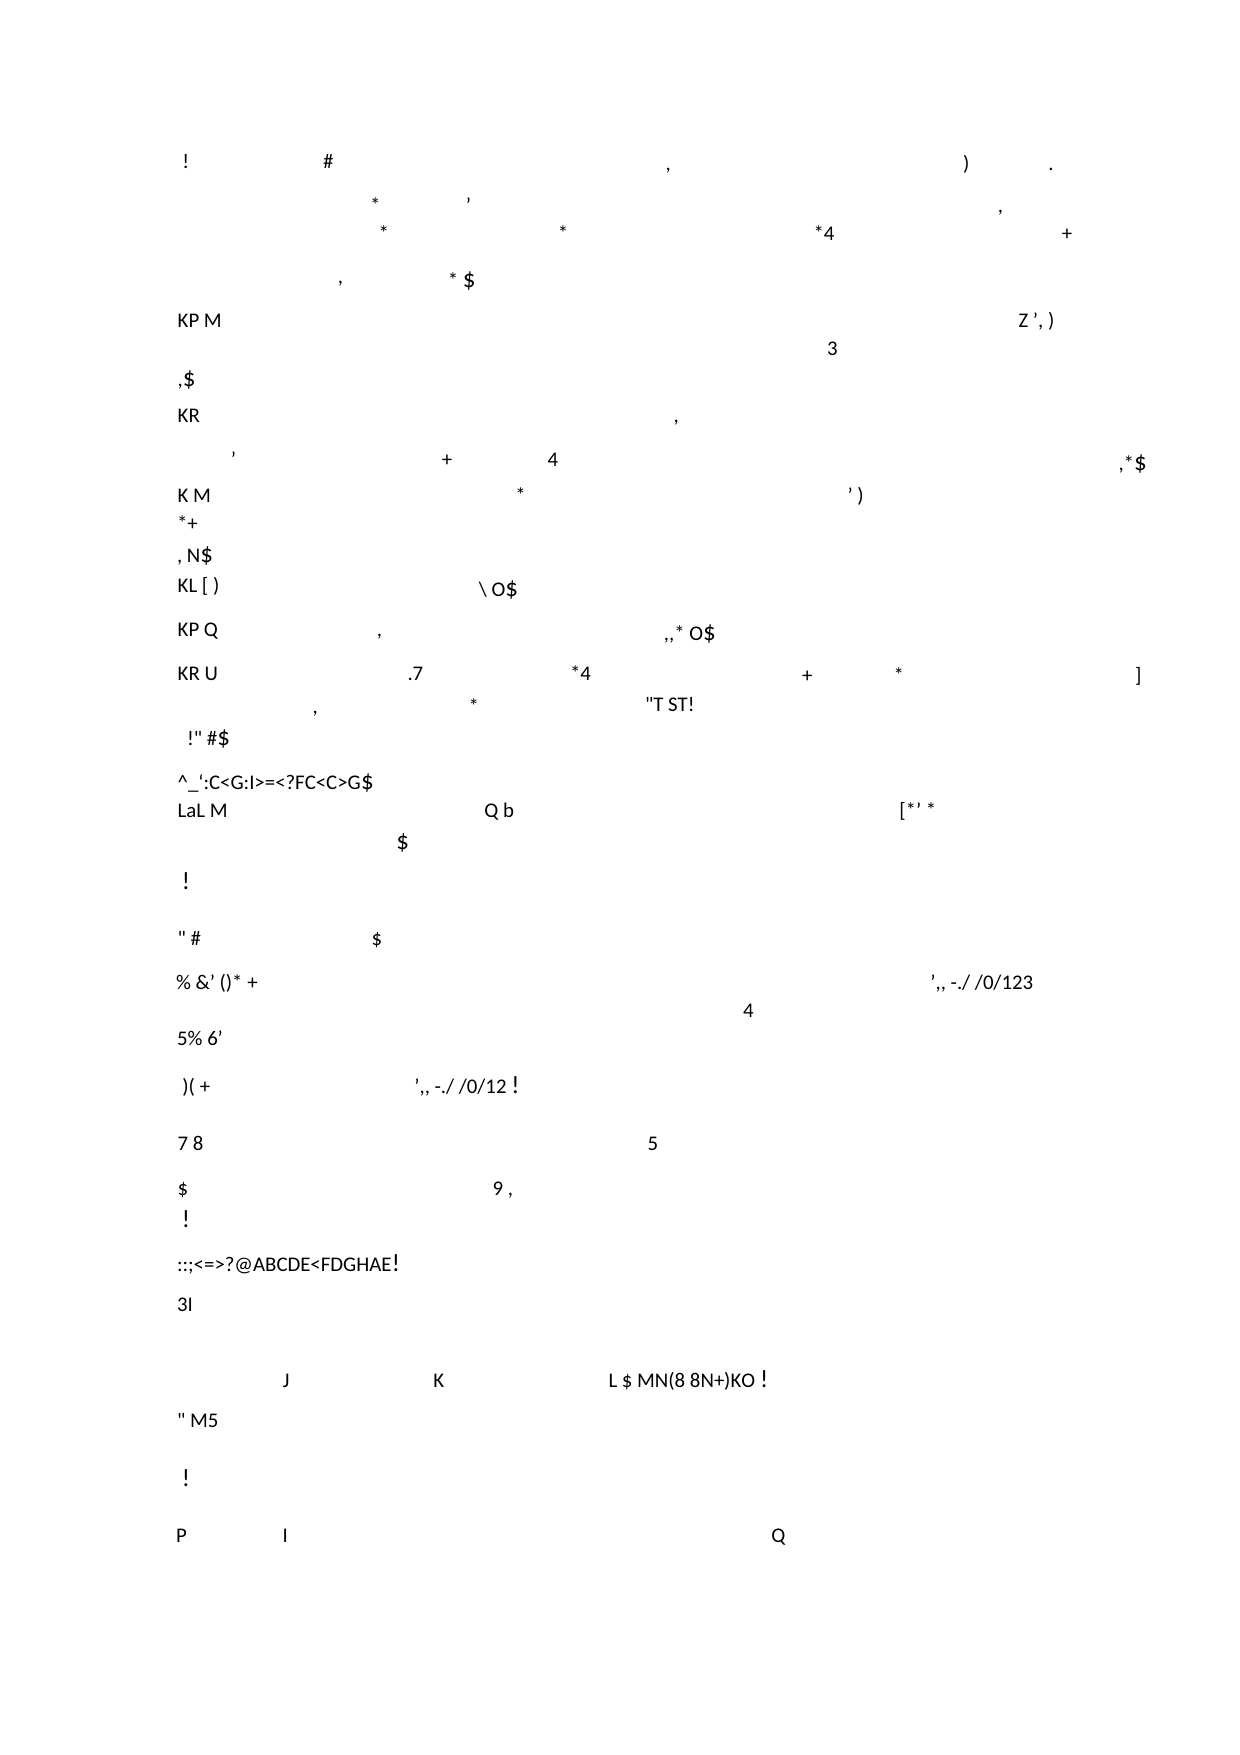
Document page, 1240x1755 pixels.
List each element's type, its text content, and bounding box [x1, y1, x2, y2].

table_cell ’ [178, 446, 442, 482]
table_cell * *4 + [558, 220, 1146, 264]
table_cell , [178, 264, 442, 307]
table_cell , [558, 403, 1146, 446]
table_cell ’ ) [558, 482, 1146, 510]
table_cell + 4 [442, 446, 558, 482]
text , N$ [177, 538, 1142, 569]
table_cell Z ’, ) 3 [558, 308, 1146, 402]
text 5% 6’ [177, 1025, 1142, 1050]
text ! [177, 1462, 1142, 1492]
table_cell [*’ * [645, 797, 1141, 826]
table_cell [479, 616, 645, 660]
table_cell ,,* O$ [645, 616, 1141, 660]
text $ 9 , [177, 1175, 1142, 1200]
table_cell K M [178, 482, 442, 510]
table_cell , ) . [558, 149, 1146, 192]
text *+ [177, 510, 1142, 536]
table_cell [442, 403, 558, 446]
table_cell [442, 220, 558, 264]
table_cell [442, 308, 558, 402]
table_cell KP M ,$ [178, 308, 442, 402]
text $ [396, 826, 1142, 856]
table_cell LaL M [178, 797, 479, 826]
table_cell , [558, 192, 1146, 220]
table_header [645, 572, 1141, 616]
table_cell * $ [442, 264, 558, 307]
table_cell [479, 691, 645, 797]
table_cell + * ] [645, 660, 1141, 691]
text J K L $ MN(8 8N+)KO ! [177, 1363, 1142, 1393]
table_cell ! # [178, 149, 442, 192]
table_cell ’ [442, 192, 558, 220]
text P I Q [176, 1522, 1142, 1548]
text % &’ ()* + ’,, -./ /0/123 [176, 969, 1142, 995]
table_cell * [178, 220, 442, 264]
table_cell KP Q , [178, 616, 479, 660]
text ! [177, 865, 1142, 896]
table_cell [442, 149, 558, 192]
table_cell * [442, 482, 558, 510]
table_cell KR U .7 [178, 660, 479, 691]
table_cell , * !" #$ ^_‘:C<G:I>=<?FC<C>G$ [178, 691, 479, 797]
text ::;<=>?@ABCDE<FDGHAE! [177, 1247, 1142, 1277]
table_header \ O$ [479, 572, 645, 616]
text 7 8 5 [177, 1130, 1142, 1156]
text )( + ’,, -./ /0/12 ! [177, 1069, 1142, 1100]
table_cell * [178, 192, 442, 220]
table_cell ,*$ [558, 446, 1146, 482]
text " # $ [177, 925, 1142, 950]
text " M5 [177, 1407, 1142, 1432]
table_cell Q b [479, 797, 645, 826]
table_cell [558, 264, 1146, 307]
text 3I [177, 1291, 1142, 1316]
table_cell *4 [479, 660, 645, 691]
table_cell "T ST! [645, 691, 1141, 797]
table_cell KR [178, 403, 442, 446]
text ! [177, 1203, 1142, 1234]
table_header KL [ ) [178, 572, 479, 616]
text 4 [177, 998, 753, 1023]
